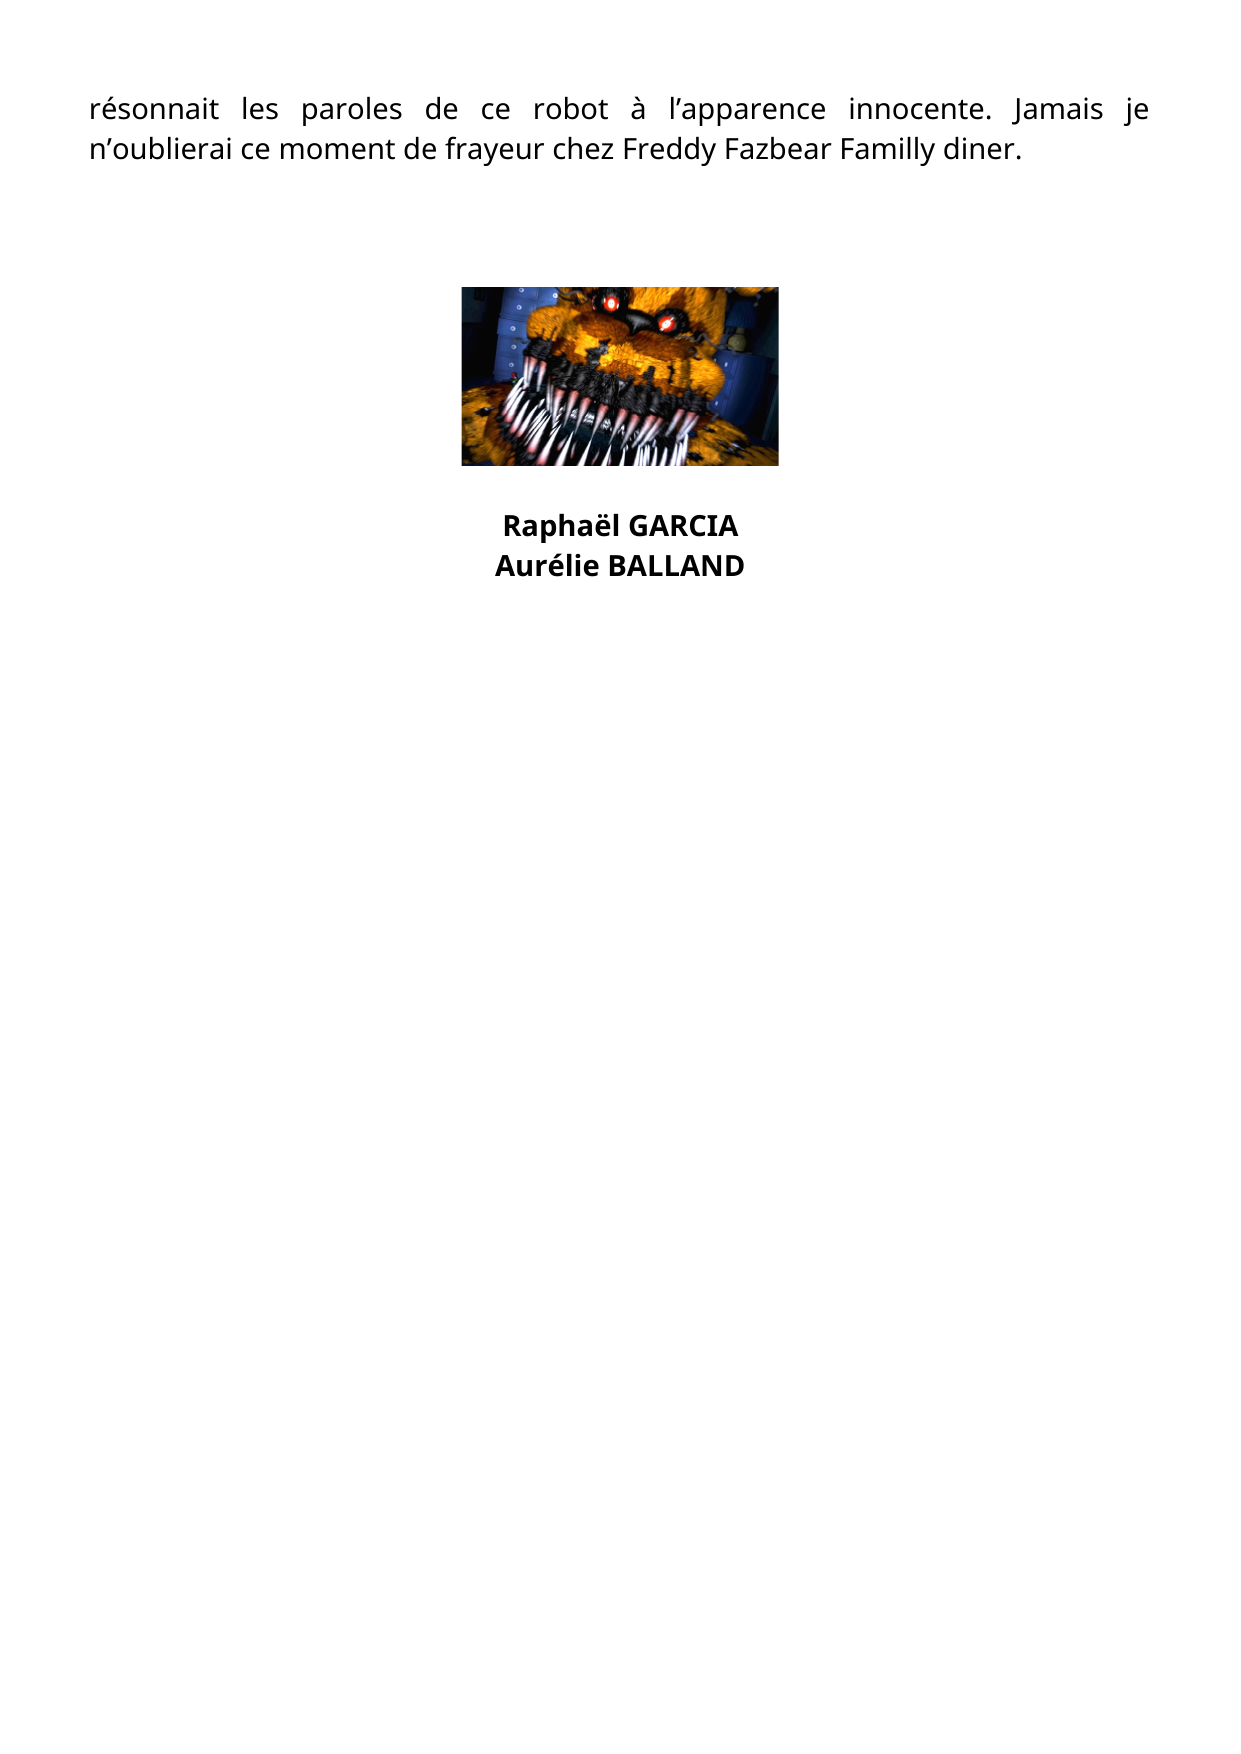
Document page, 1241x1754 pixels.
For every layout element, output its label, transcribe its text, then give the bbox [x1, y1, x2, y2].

text Aurélie BALLAND [89, 545, 1152, 584]
text résonnait les paroles de ce robot à l’apparence innocente. Jamais je n’oublierai ce moment de frayeur chez Freddy Fazbear Familly diner. [89, 89, 1152, 168]
text Raphaël GARCIA [89, 505, 1152, 545]
